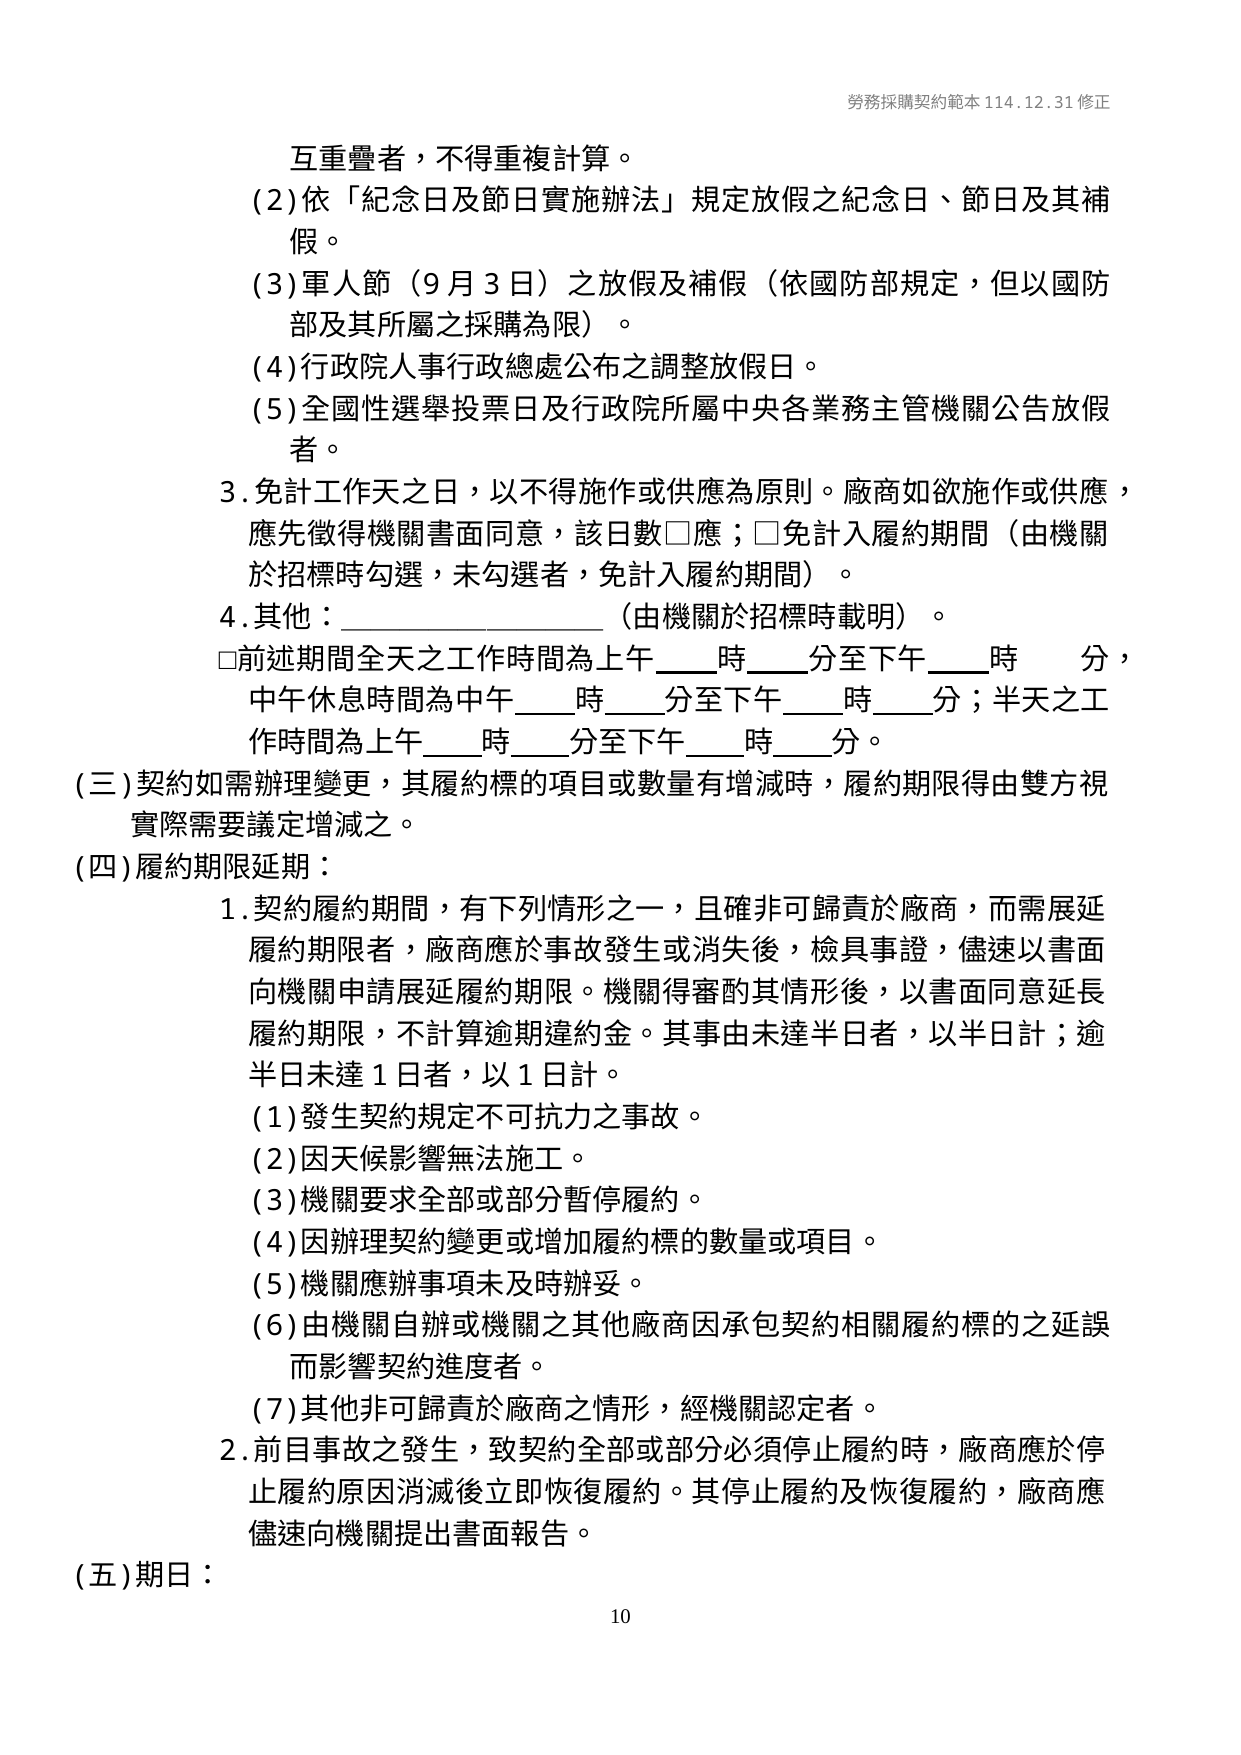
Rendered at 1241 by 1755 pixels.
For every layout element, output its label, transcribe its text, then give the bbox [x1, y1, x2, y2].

text (五)期日： [71, 1552, 1110, 1594]
text (1)發生契約規定不可抗力之事故。 [248, 1094, 1110, 1136]
text (4)因辦理契約變更或增加履約標的數量或項目。 [248, 1219, 1110, 1261]
text (4)行政院人事行政總處公布之調整放假日。 [248, 344, 1110, 386]
text 2.前目事故之發生，致契約全部或部分必須停止履約時，廠商應於停止履約原因消滅後立即恢復履約。其停止履約及恢復履約，廠商應儘速向機關提出書面報告。 [218, 1427, 1108, 1552]
text 互重疊者，不得重複計算。 [248, 136, 1110, 177]
text 4.其他：＿＿＿＿＿＿＿＿＿（由機關於招標時載明）。 [218, 594, 1110, 636]
text (6)由機關自辦或機關之其他廠商因承包契約相關履約標的之延誤而影響契約進度者。 [248, 1302, 1110, 1386]
text □前述期間全天之工作時間為上午 時 分至下午 時 分，中午休息時間為中午 時 分至下午 時 分；半天之工作時間為上午 時 分至下午 時 分。 [218, 636, 1110, 761]
text (三)契約如需辦理變更，其履約標的項目或數量有增減時，履約期限得由雙方視實際需要議定增減之。 [71, 761, 1110, 844]
text 3.免計工作天之日，以不得施作或供應為原則。廠商如欲施作或供應，應先徵得機關書面同意，該日數□應；□免計入履約期間（由機關於招標時勾選，未勾選者，免計入履約期間）。 [218, 469, 1110, 594]
text (2)依「紀念日及節日實施辦法」規定放假之紀念日、節日及其補假。 [248, 177, 1110, 261]
text (5)機關應辦事項未及時辦妥。 [248, 1261, 1110, 1302]
text 1.契約履約期間，有下列情形之一，且確非可歸責於廠商，而需展延履約期限者，廠商應於事故發生或消失後，檢具事證，儘速以書面向機關申請展延履約期限。機關得審酌其情形後，以書面同意延長履約期限，不計算逾期違約金。其事由未達半日者，以半日計；逾半日未達1日者，以1日計。 [218, 886, 1108, 1094]
text (7)其他非可歸責於廠商之情形，經機關認定者。 [248, 1386, 1110, 1427]
text (3)軍人節（9月3日）之放假及補假（依國防部規定，但以國防部及其所屬之採購為限）。 [248, 261, 1110, 344]
text (3)機關要求全部或部分暫停履約。 [248, 1177, 1110, 1219]
text (2)因天候影響無法施工。 [248, 1136, 1110, 1177]
text (5)全國性選舉投票日及行政院所屬中央各業務主管機關公告放假者。 [248, 386, 1110, 469]
text (四)履約期限延期： [71, 844, 1110, 886]
